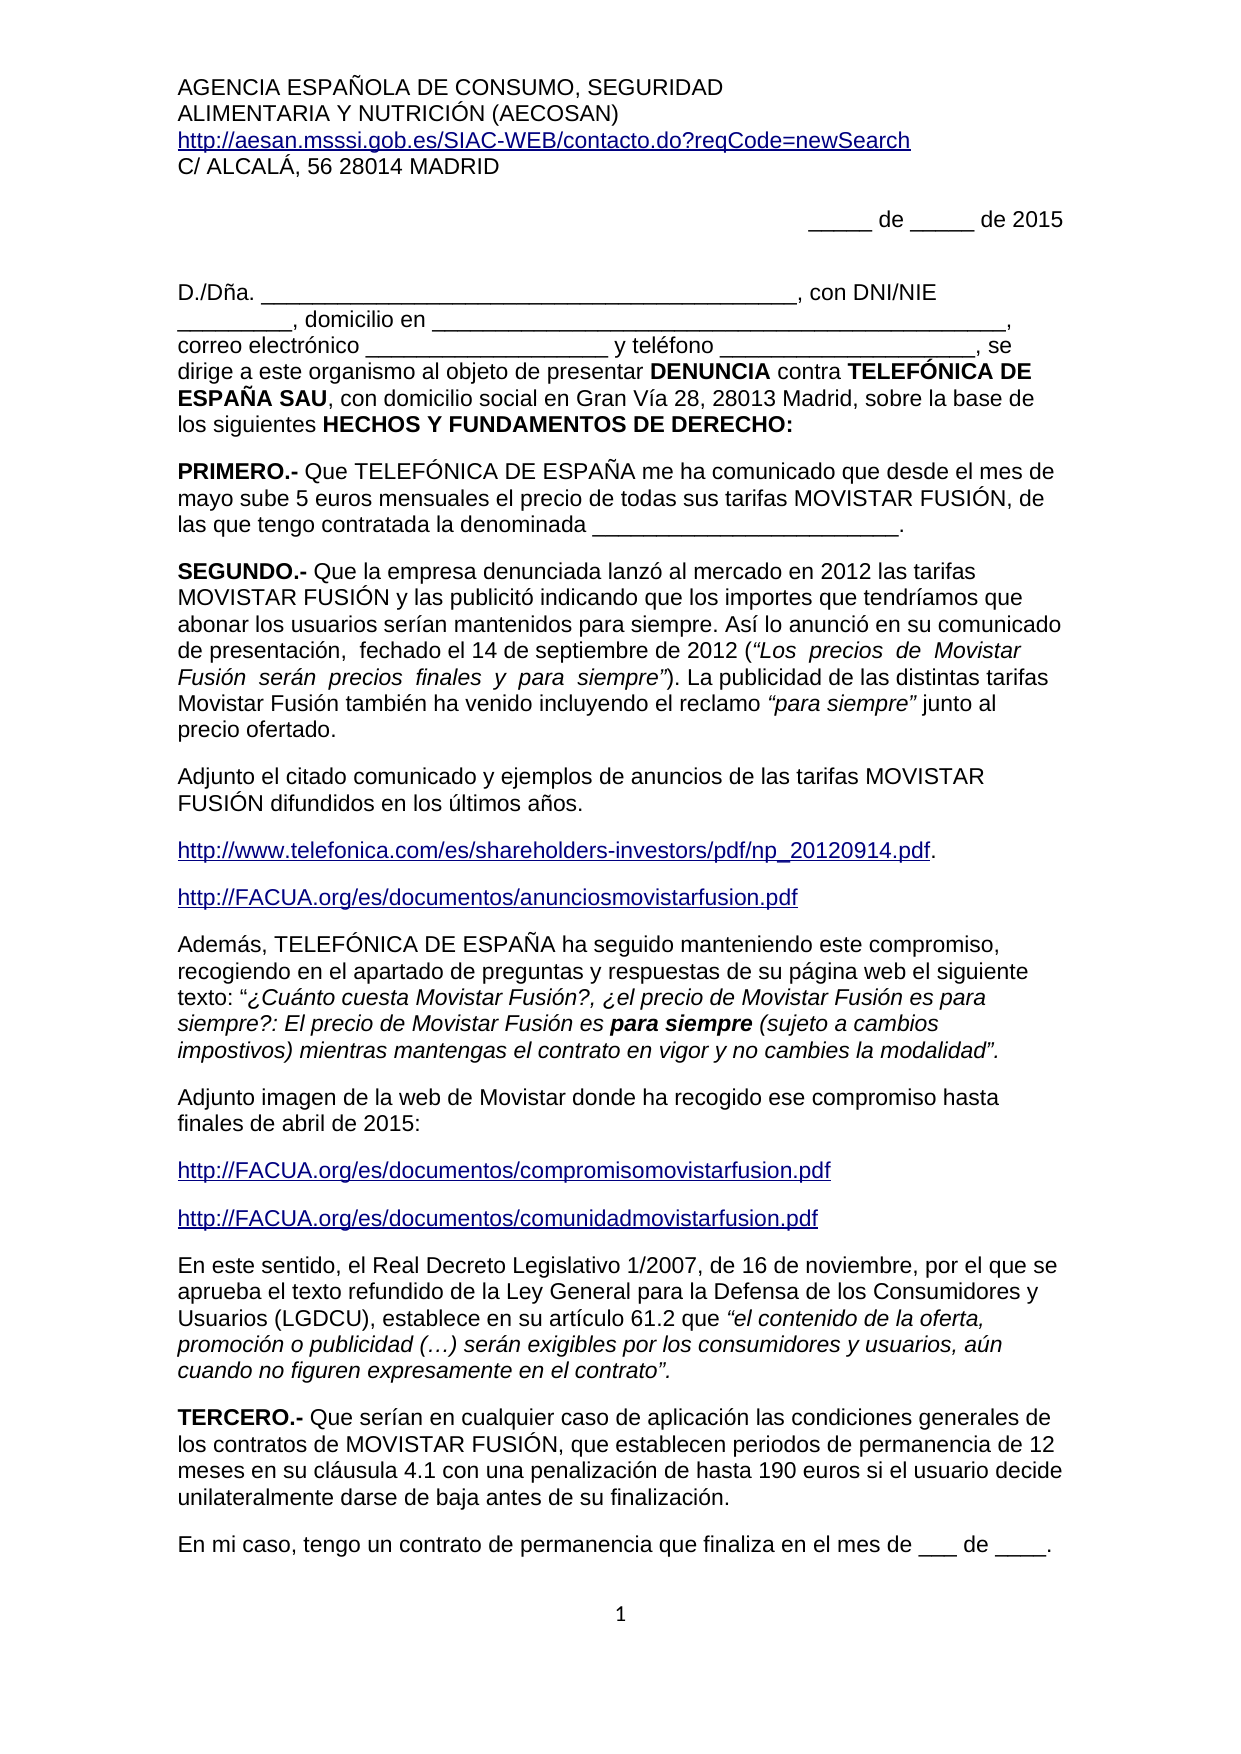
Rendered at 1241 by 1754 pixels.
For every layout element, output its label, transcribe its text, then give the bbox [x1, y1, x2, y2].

text http://FACUA.org/es/documentos/compromisomovistarfusion.pdf [177, 1157, 1063, 1184]
text Adjunto el citado comunicado y ejemplos de anuncios de las tarifas MOVISTAR FUSIÓN difundidos en los últimos años. [177, 763, 1063, 816]
text AGENCIA ESPAÑOLA DE CONSUMO, SEGURIDAD [177, 74, 1063, 100]
text C/ ALCALÁ, 56 28014 MADRID [177, 153, 1063, 179]
text En este sentido, el Real Decreto Legislativo 1/2007, de 16 de noviembre, por el que se aprueba el texto refundido de la Ley General para la Defensa de los Consumidores y Usuarios (LGDCU), establece en su artículo 61.2 que “el contenido de la oferta, promoción o publicidad (…) serán exigibles por los consumidores y usuarios, aún cuando no figuren expresamente en el contrato”. [177, 1252, 1063, 1383]
text Adjunto imagen de la web de Movistar donde ha recogido ese compromiso hasta finales de abril de 2015: [177, 1084, 1063, 1137]
text http://www.telefonica.com/es/shareholders-investors/pdf/np_20120914.pdf. [177, 837, 1063, 863]
text _____ de _____ de 2015 [177, 206, 1063, 232]
text TERCERO.- Que serían en cualquier caso de aplicación las condiciones generales de los contratos de MOVISTAR FUSIÓN, que establecen periodos de permanencia de 12 meses en su cláusula 4.1 con una penalización de hasta 190 euros si el usuario decide unilateralmente darse de baja antes de su finalización. [177, 1404, 1063, 1510]
text D./Dña. __________________________________________, con DNI/NIE _________, domicilio en _____________________________________________, correo electrónico ___________________ y teléfono ____________________, se dirige a este organismo al objeto de presentar DENUNCIA contra TELEFÓNICA DE ESPAÑA SAU, con domicilio social en Gran Vía 28, 28013 Madrid, sobre la base de los siguientes HECHOS Y FUNDAMENTOS DE DERECHO: [177, 279, 1063, 437]
text SEGUNDO.- Que la empresa denunciada lanzó al mercado en 2012 las tarifas MOVISTAR FUSIÓN y las publicitó indicando que los importes que tendríamos que abonar los usuarios serían mantenidos para siempre. Así lo anunció en su comunicado de presentación, fechado el 14 de septiembre de 2012 (“Los precios de Movistar Fusión serán precios finales y para siempre”). La publicidad de las distintas tarifas Movistar Fusión también ha venido incluyendo el reclamo “para siempre” junto al precio ofertado. [177, 558, 1063, 742]
text http://FACUA.org/es/documentos/anunciosmovistarfusion.pdf [177, 884, 1063, 910]
text Además, TELEFÓNICA DE ESPAÑA ha seguido manteniendo este compromiso, recogiendo en el apartado de preguntas y respuestas de su página web el siguiente texto: “¿Cuánto cuesta Movistar Fusión?, ¿el precio de Movistar Fusión es para siempre?: El precio de Movistar Fusión es para siempre (sujeto a cambios impostivos) mientras mantengas el contrato en vigor y no cambies la modalidad”. [177, 931, 1063, 1063]
text ALIMENTARIA Y NUTRICIÓN (AECOSAN) [177, 100, 1063, 127]
text En mi caso, tengo un contrato de permanencia que finaliza en el mes de ___ de ____. [177, 1531, 1063, 1557]
text http://aesan.msssi.gob.es/SIAC-WEB/contacto.do?reqCode=newSearch [177, 127, 1063, 153]
text http://FACUA.org/es/documentos/comunidadmovistarfusion.pdf [177, 1204, 1063, 1231]
text PRIMERO.- Que TELEFÓNICA DE ESPAÑA me ha comunicado que desde el mes de mayo sube 5 euros mensuales el precio de todas sus tarifas MOVISTAR FUSIÓN, de las que tengo contratada la denominada ________________________. [177, 458, 1063, 537]
